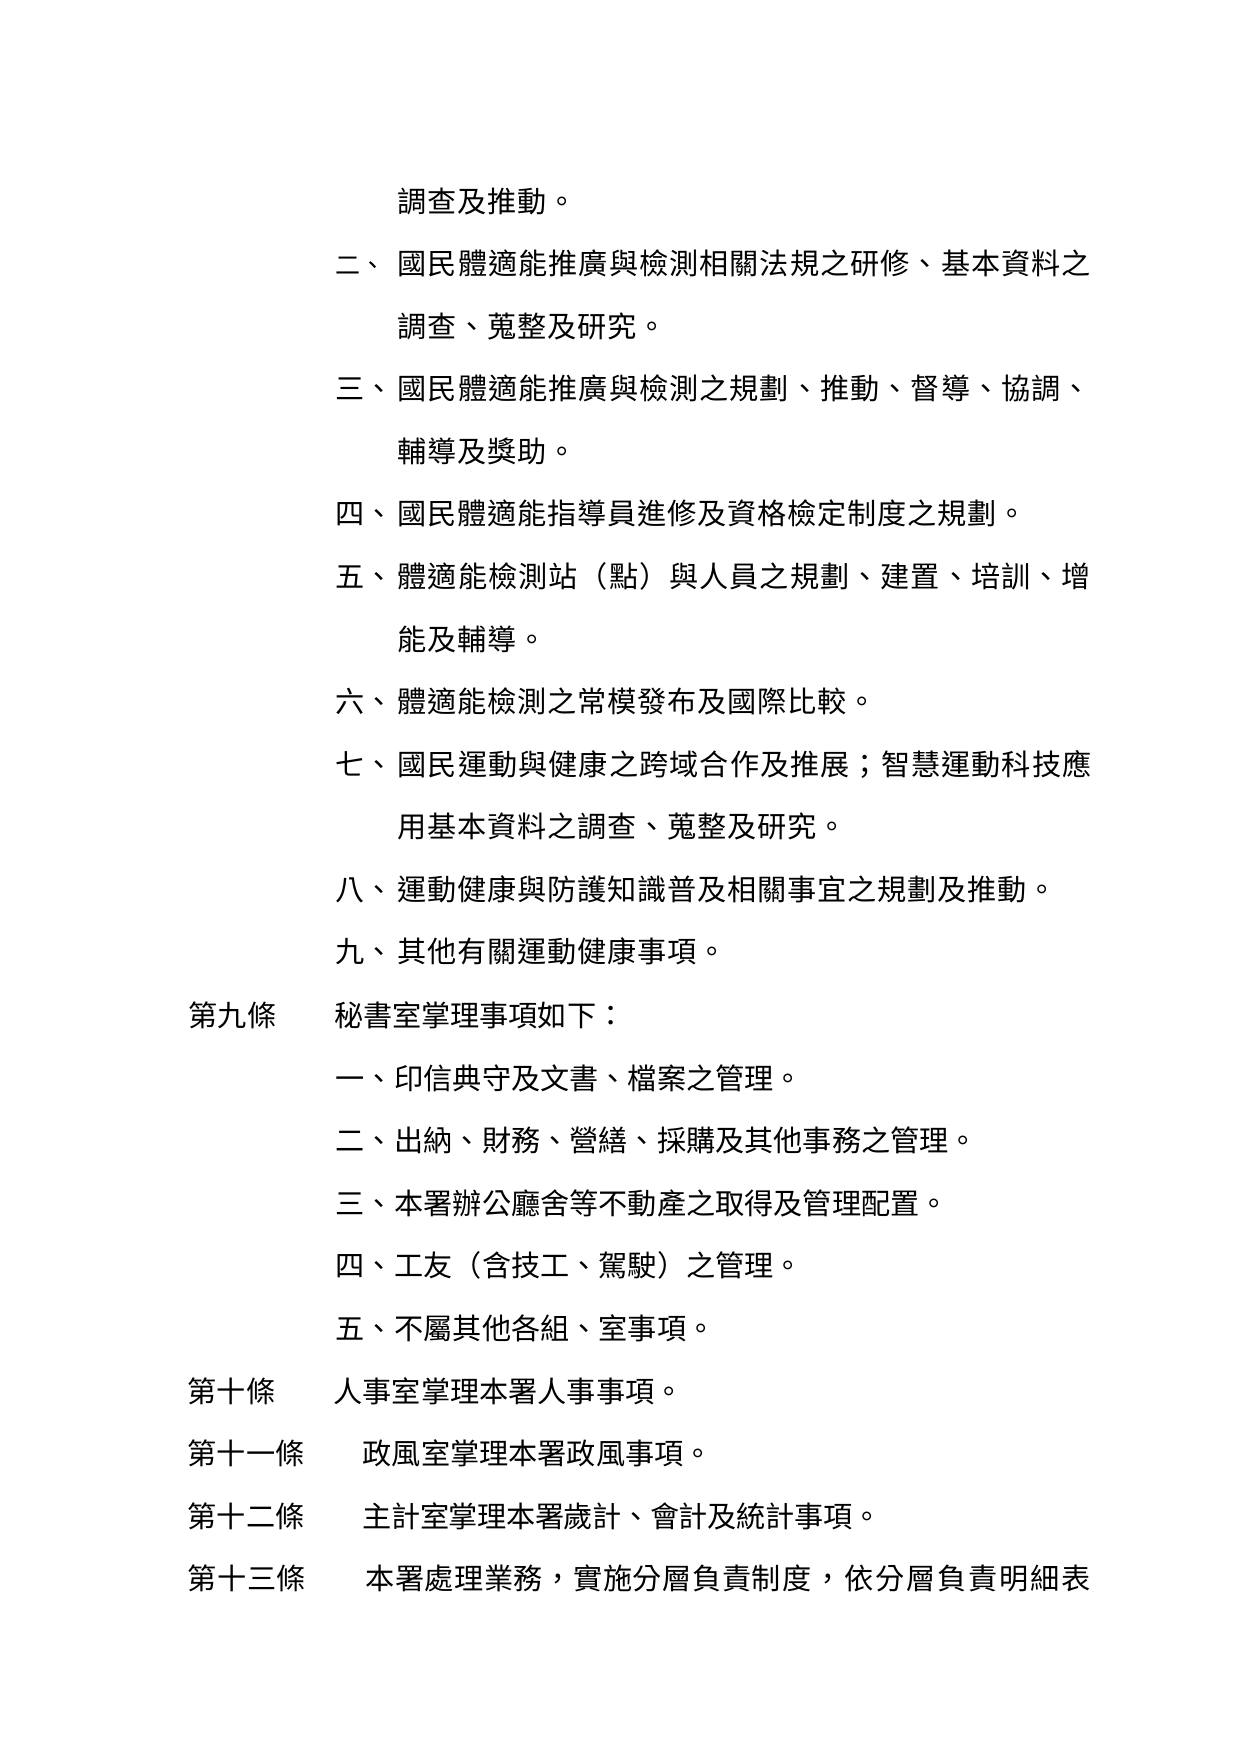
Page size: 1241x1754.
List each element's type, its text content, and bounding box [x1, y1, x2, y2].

list 其他有關運動健康事項。 [335, 908, 1093, 971]
text 第九條 秘書室掌理事項如下： [188, 972, 1090, 1034]
list 運動健康與防護知識普及相關事宜之規劃及推動。 [335, 846, 1093, 908]
list 不屬其他各組、室事項。 [335, 1285, 1093, 1348]
list 工友（含技工、駕駛）之管理。 [335, 1222, 1093, 1285]
text 第十三條 本署處理業務，實施分層負責制度，依分層負責明細表 [187, 1535, 1090, 1598]
list 國民運動與健康之跨域合作及推展；智慧運動科技應用基本資料之調查、蒐整及研究。 [335, 721, 1093, 846]
list 體適能檢測之常模發布及國際比較。 [335, 658, 1093, 721]
list 國民體適能推廣與檢測之規劃、推動、督導、協調、輔導及獎助。 [335, 345, 1093, 470]
text 第十條 人事室掌理本署人事事項。 [187, 1348, 1090, 1410]
list 國民體適能指導員進修及資格檢定制度之規劃。 [335, 470, 1093, 533]
list 調查及推動。 [335, 158, 1093, 220]
list 印信典守及文書、檔案之管理。 [335, 1035, 1093, 1097]
list 本署辦公廳舍等不動產之取得及管理配置。 [335, 1160, 1093, 1222]
list 出納、財務、營繕、採購及其他事務之管理。 [335, 1097, 1093, 1160]
list 體適能檢測站（點）與人員之規劃、建置、培訓、增能及輔導。 [335, 533, 1093, 658]
text 第十一條 政風室掌理本署政風事項。 [187, 1410, 1090, 1473]
text 第十二條 主計室掌理本署歲計、會計及統計事項。 [187, 1473, 1090, 1535]
list 國民體適能推廣與檢測相關法規之研修、基本資料之調查、蒐整及研究。 [335, 220, 1093, 345]
